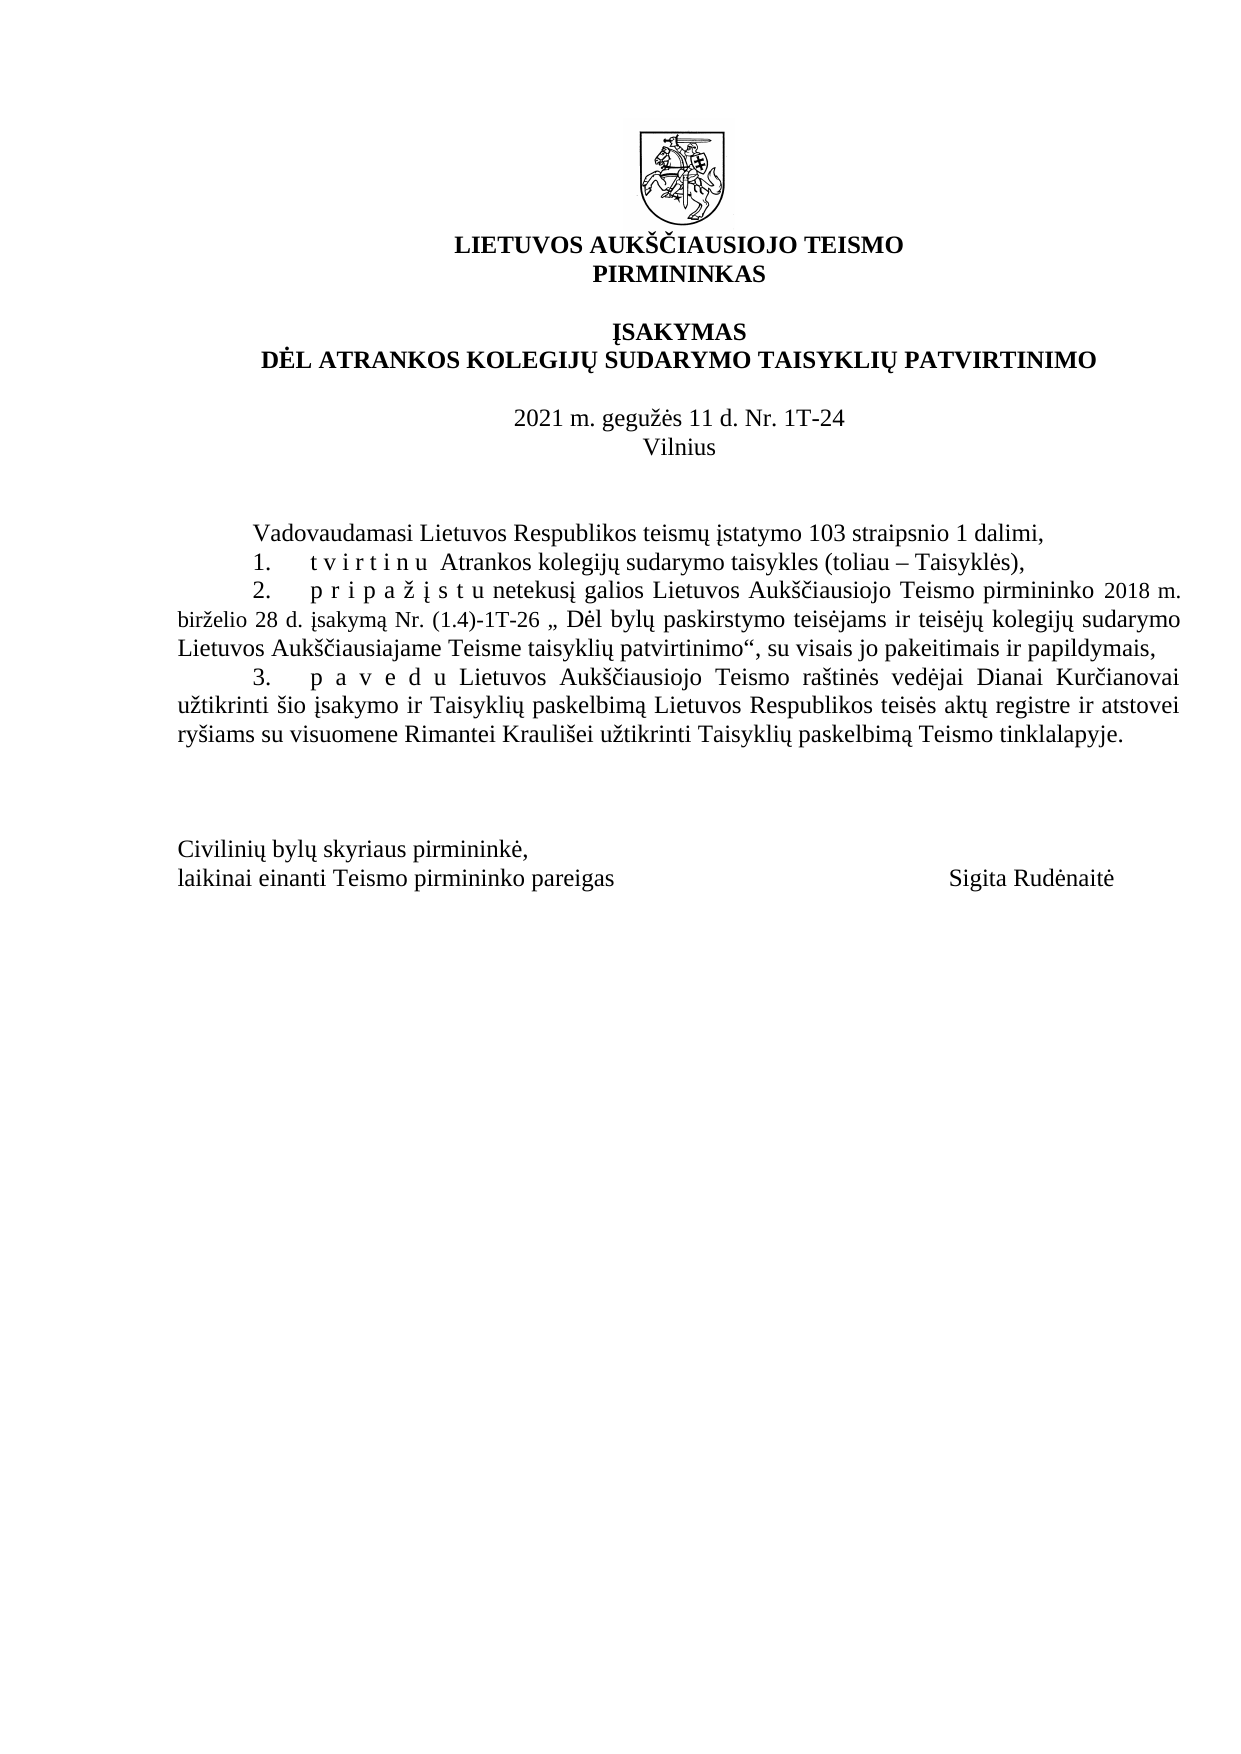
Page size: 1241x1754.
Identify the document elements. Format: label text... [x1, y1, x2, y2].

text Vadovaudamasi Lietuvos Respublikos teismų įstatymo 103 straipsnio 1 dalimi, [177, 518, 1181, 547]
text PIRMININKAS [177, 259, 1181, 288]
text laikinai einanti Teismo pirmininko pareigas Sigita Rudėnaitė [177, 863, 1181, 892]
text Vilnius [177, 432, 1181, 461]
text 2. p r i p a ž į s t u netekusį galios Lietuvos Aukščiausiojo Teismo pirmininko 2018 m. birželio 28 d. įsakymą Nr. (1.4)-1T-26 „ Dėl bylų paskirstymo teisėjams ir teisėjų kolegijų sudarymo Lietuvos Aukščiausiajame Teisme taisyklių patvirtinimo“, su visais jo pakeitimais ir papildymais, [177, 576, 1181, 662]
text Civilinių bylų skyriaus pirmininkė, [177, 834, 1181, 863]
text 2021 m. gegužės 11 d. Nr. 1T-24 [177, 403, 1181, 432]
text 3. p a v e d u Lietuvos Aukščiausiojo Teismo raštinės vedėjai Dianai Kurčianovai užtikrinti šio įsakymo ir Taisyklių paskelbimą Lietuvos Respublikos teisės aktų registre ir atstovei ryšiams su visuomene Rimantei Kraulišei užtikrinti Taisyklių paskelbimą Teismo tinklalapyje. [177, 662, 1181, 748]
text LIETUVOS AUKŠČIAUSIOJO TEISMO [177, 231, 1181, 259]
text 1. t v i r t i n u Atrankos kolegijų sudarymo taisykles (toliau – Taisyklės), [177, 547, 1181, 576]
text ĮSAKYMAS [177, 317, 1181, 346]
text DĖL ATRANKOS KOLEGIJŲ SUDARYMO TAISYKLIŲ PATVIRTINIMO [177, 346, 1181, 374]
